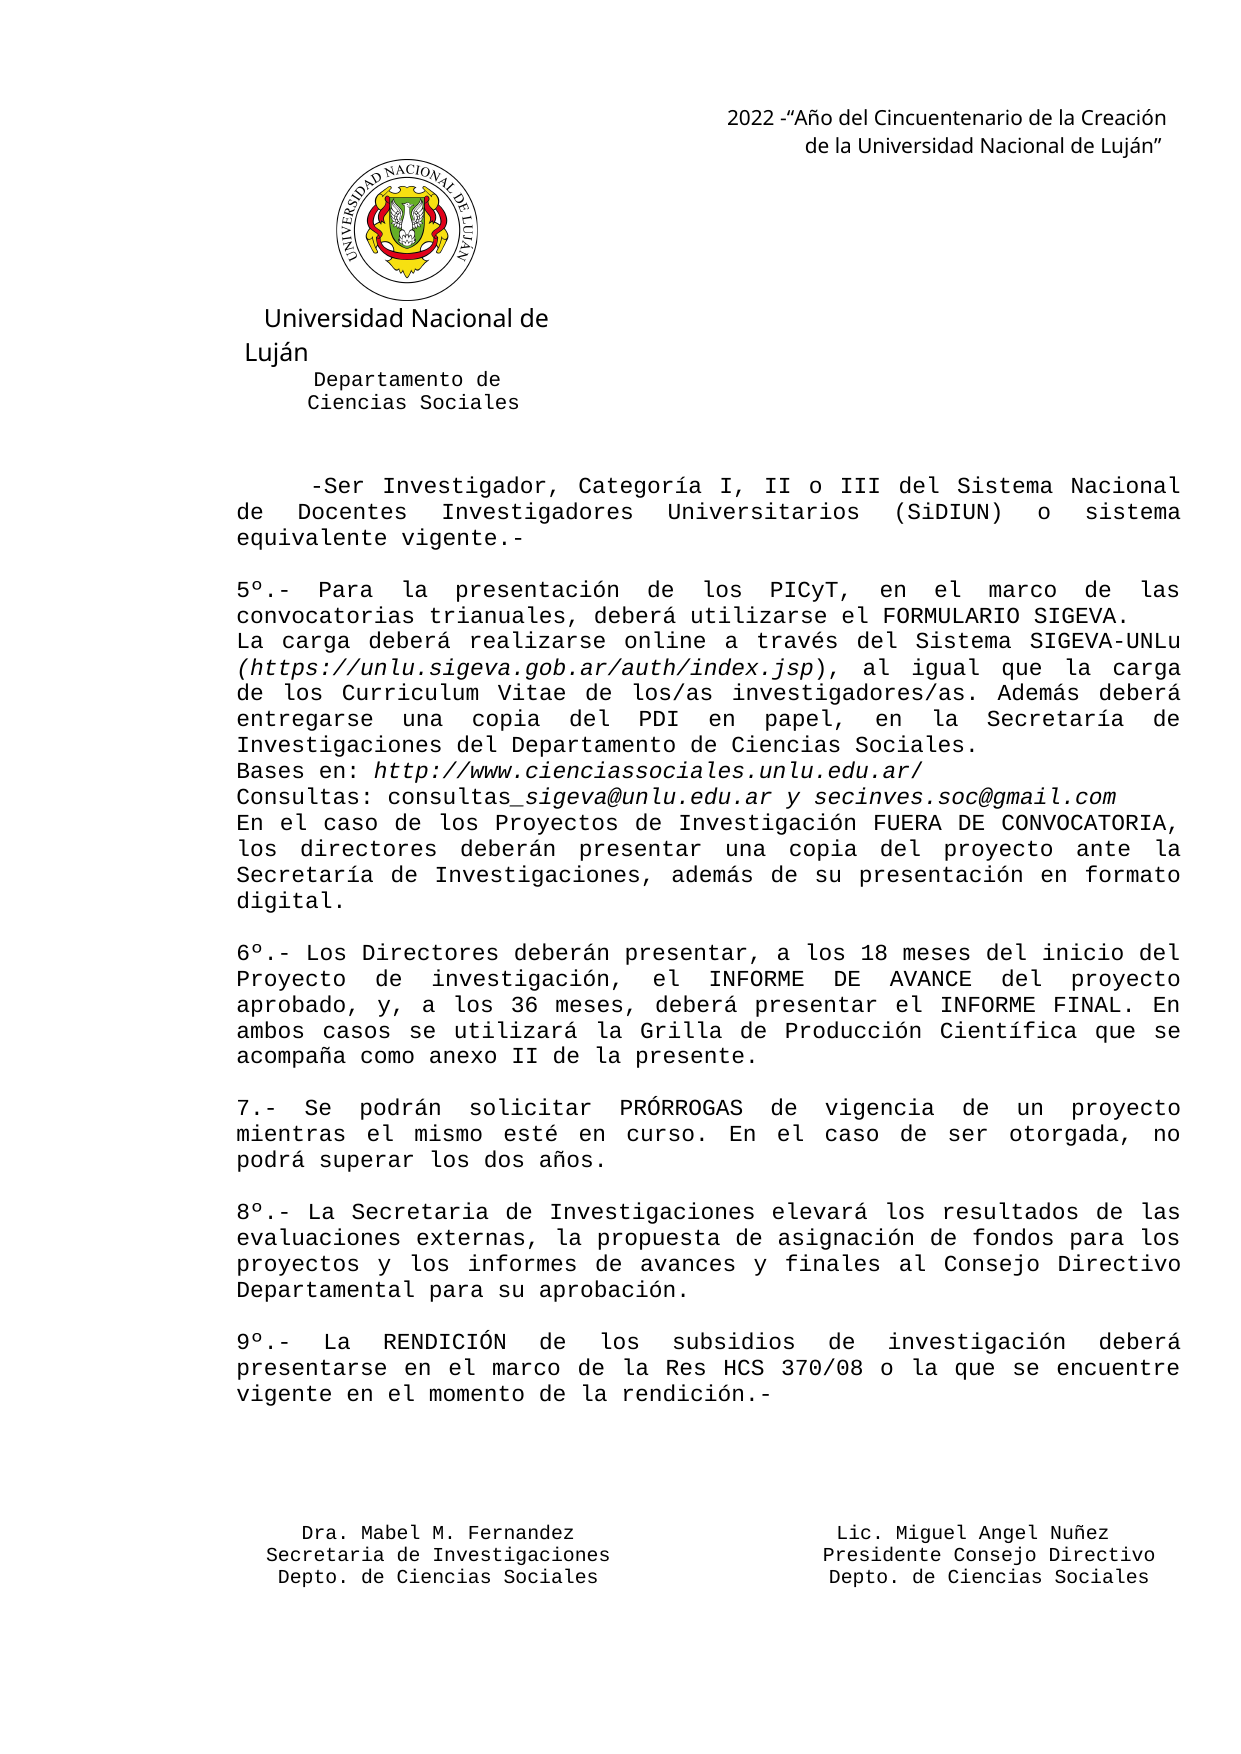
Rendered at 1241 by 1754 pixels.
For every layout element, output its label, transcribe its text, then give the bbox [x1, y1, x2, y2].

text La carga deberá realizarse online a través del Sistema SIGEVA-UNLu (https://unlu.sigeva.gob.ar/auth/index.jsp), al igual que la carga de los Curriculum Vitae de los/as investigadores/as. Además deberá entregarse una copia del PDI en papel, en la Secretaría de Investigaciones del Departamento de Ciencias Sociales. [236, 630, 1181, 759]
text 6º.- Los Directores deberán presentar, a los 18 meses del inicio del Proyecto de investigación, el INFORME DE AVANCE del proyecto aprobado, y, a los 36 meses, deberá presentar el INFORME FINAL. En ambos casos se utilizará la Grilla de Producción Científica que se acompaña como anexo II de la presente. [236, 941, 1181, 1071]
table_header Lic. Miguel Angel Nuñez Presidente Consejo Directivo Depto. de Ciencias Sociales [678, 1523, 1240, 1590]
text En el caso de los Proyectos de Investigación FUERA DE CONVOCATORIA, los directores deberán presentar una copia del proyecto ante la Secretaría de Investigaciones, además de su presentación en formato digital. [236, 811, 1181, 915]
text -Ser Investigador, Categoría I, II o III del Sistema Nacional de Docentes Investigadores Universitarios (SiDIUN) o sistema equivalente vigente.- [236, 474, 1181, 552]
text 8º.- La Secretaria de Investigaciones elevará los resultados de las evaluaciones externas, la propuesta de asignación de fondos para los proyectos y los informes de avances y finales al Consejo Directivo Departamental para su aprobación. [236, 1201, 1181, 1304]
text 9º.- La RENDICIÓN de los subsidios de investigación deberá presentarse en el marco de la Res HCS 370/08 o la que se encuentre vigente en el momento de la rendición.- [236, 1330, 1181, 1408]
table_header Dra. Mabel M. Fernandez Secretaria de Investigaciones Depto. de Ciencias Sociales [199, 1523, 677, 1590]
text 5º.- Para la presentación de los PICyT, en el marco de las convocatorias trianuales, deberá utilizarse el FORMULARIO SIGEVA. [236, 578, 1181, 630]
picture [336, 159, 478, 301]
text Consultas: consultas_sigeva@unlu.edu.ar y secinves.soc@gmail.com [236, 786, 1181, 811]
text Bases en: http://www.cienciassociales.unlu.edu.ar/ [236, 759, 1181, 786]
text 7.- Se podrán solicitar PRÓRROGAS de vigencia de un proyecto mientras el mismo esté en curso. En el caso de ser otorgada, no podrá superar los dos años. [236, 1097, 1181, 1174]
